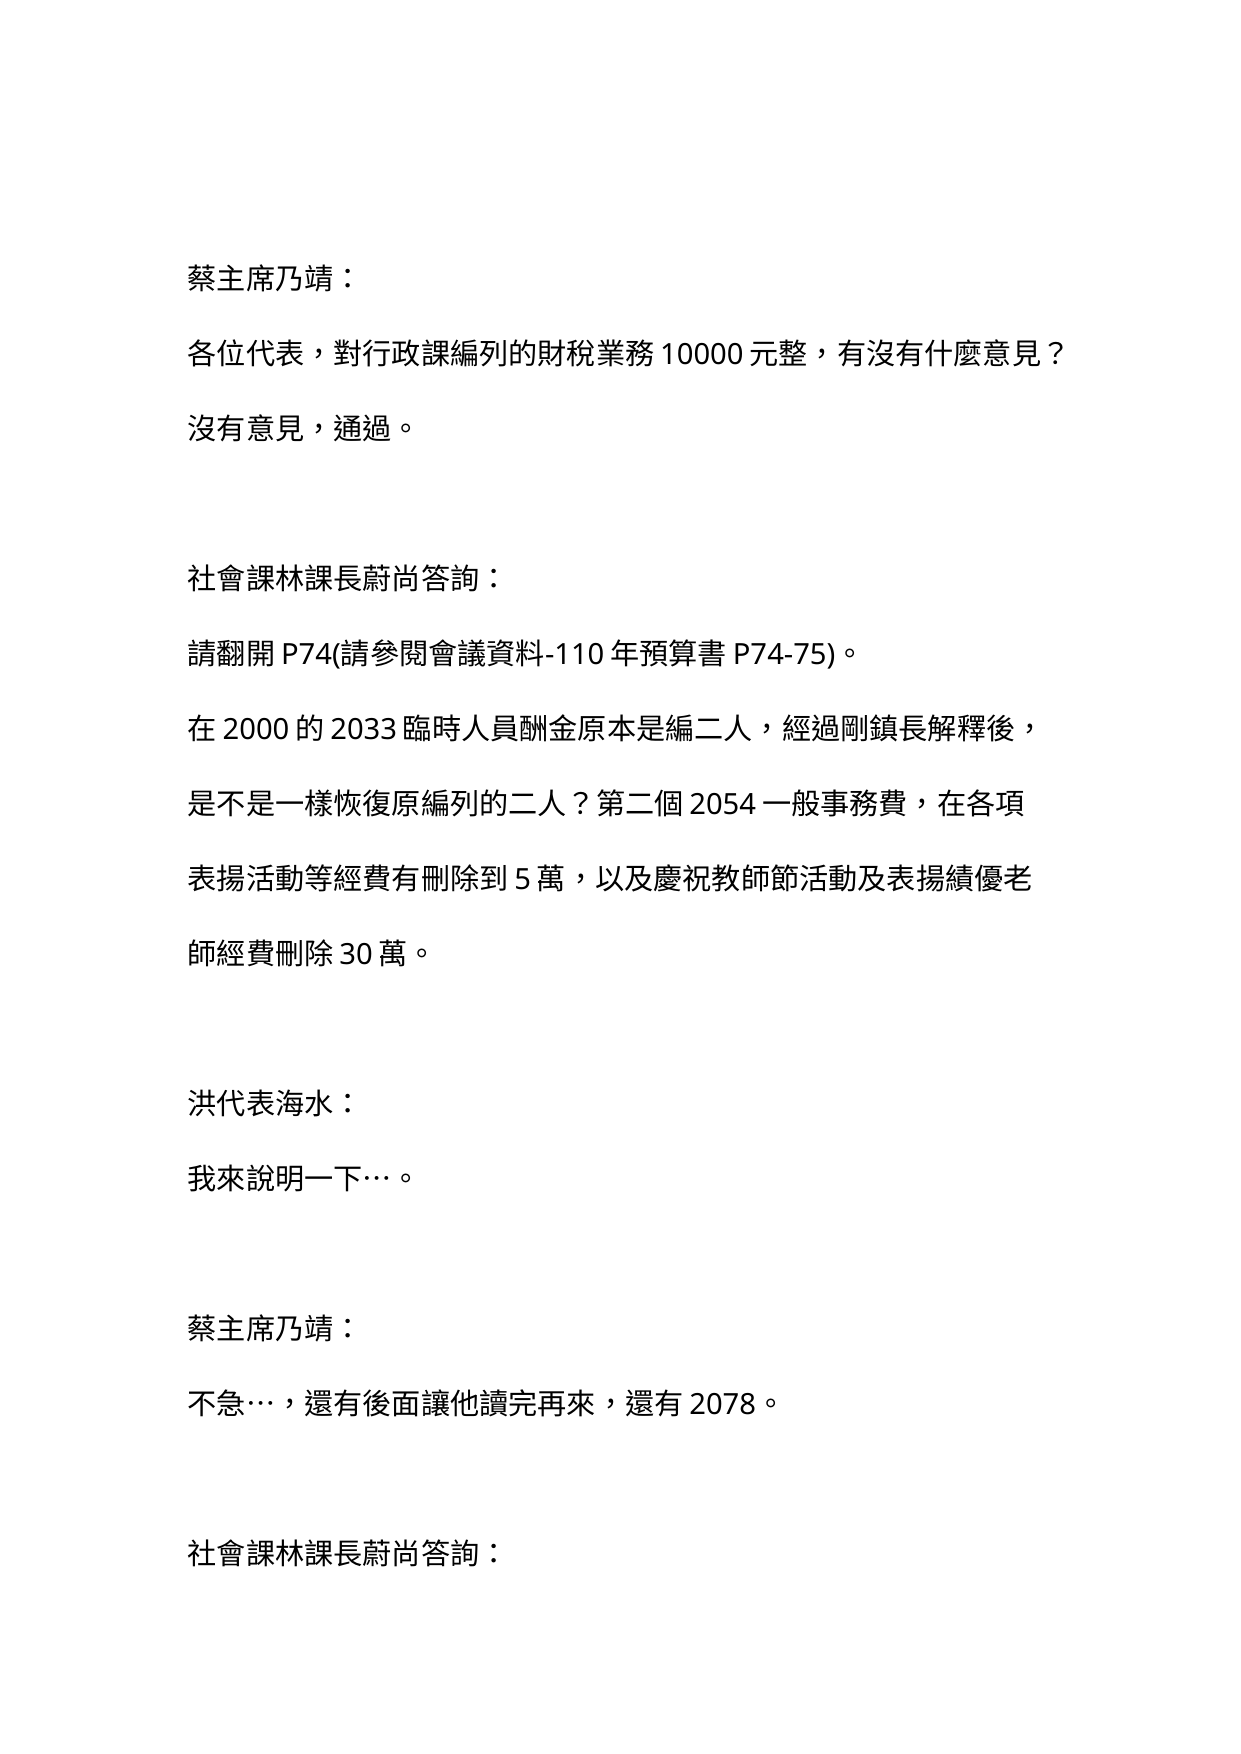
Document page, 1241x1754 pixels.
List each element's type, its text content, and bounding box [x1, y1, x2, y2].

text 各位代表，對行政課編列的財稅業務10000元整，有沒有什麼意見？沒有意見，通過。 [187, 314, 1053, 464]
text 請翻開P74(請參閱會議資料-110年預算書P74-75)。 [187, 614, 1053, 689]
text 我來說明一下…。 [187, 1139, 1053, 1214]
text 不急…，還有後面讓他讀完再來，還有2078。 [187, 1364, 1053, 1439]
text 社會課林課長蔚尚答詢： [187, 539, 1053, 614]
text 蔡主席乃靖： [187, 239, 1053, 314]
text 社會課林課長蔚尚答詢： [187, 1514, 1053, 1589]
text 洪代表海水： [187, 1064, 1053, 1139]
text 在2000的2033臨時人員酬金原本是編二人，經過剛鎮長解釋後，是不是一樣恢復原編列的二人？第二個2054一般事務費，在各項表揚活動等經費有刪除到5萬，以及慶祝教師節活動及表揚績優老師經費刪除30萬。 [187, 689, 1053, 989]
text 蔡主席乃靖： [187, 1289, 1053, 1364]
